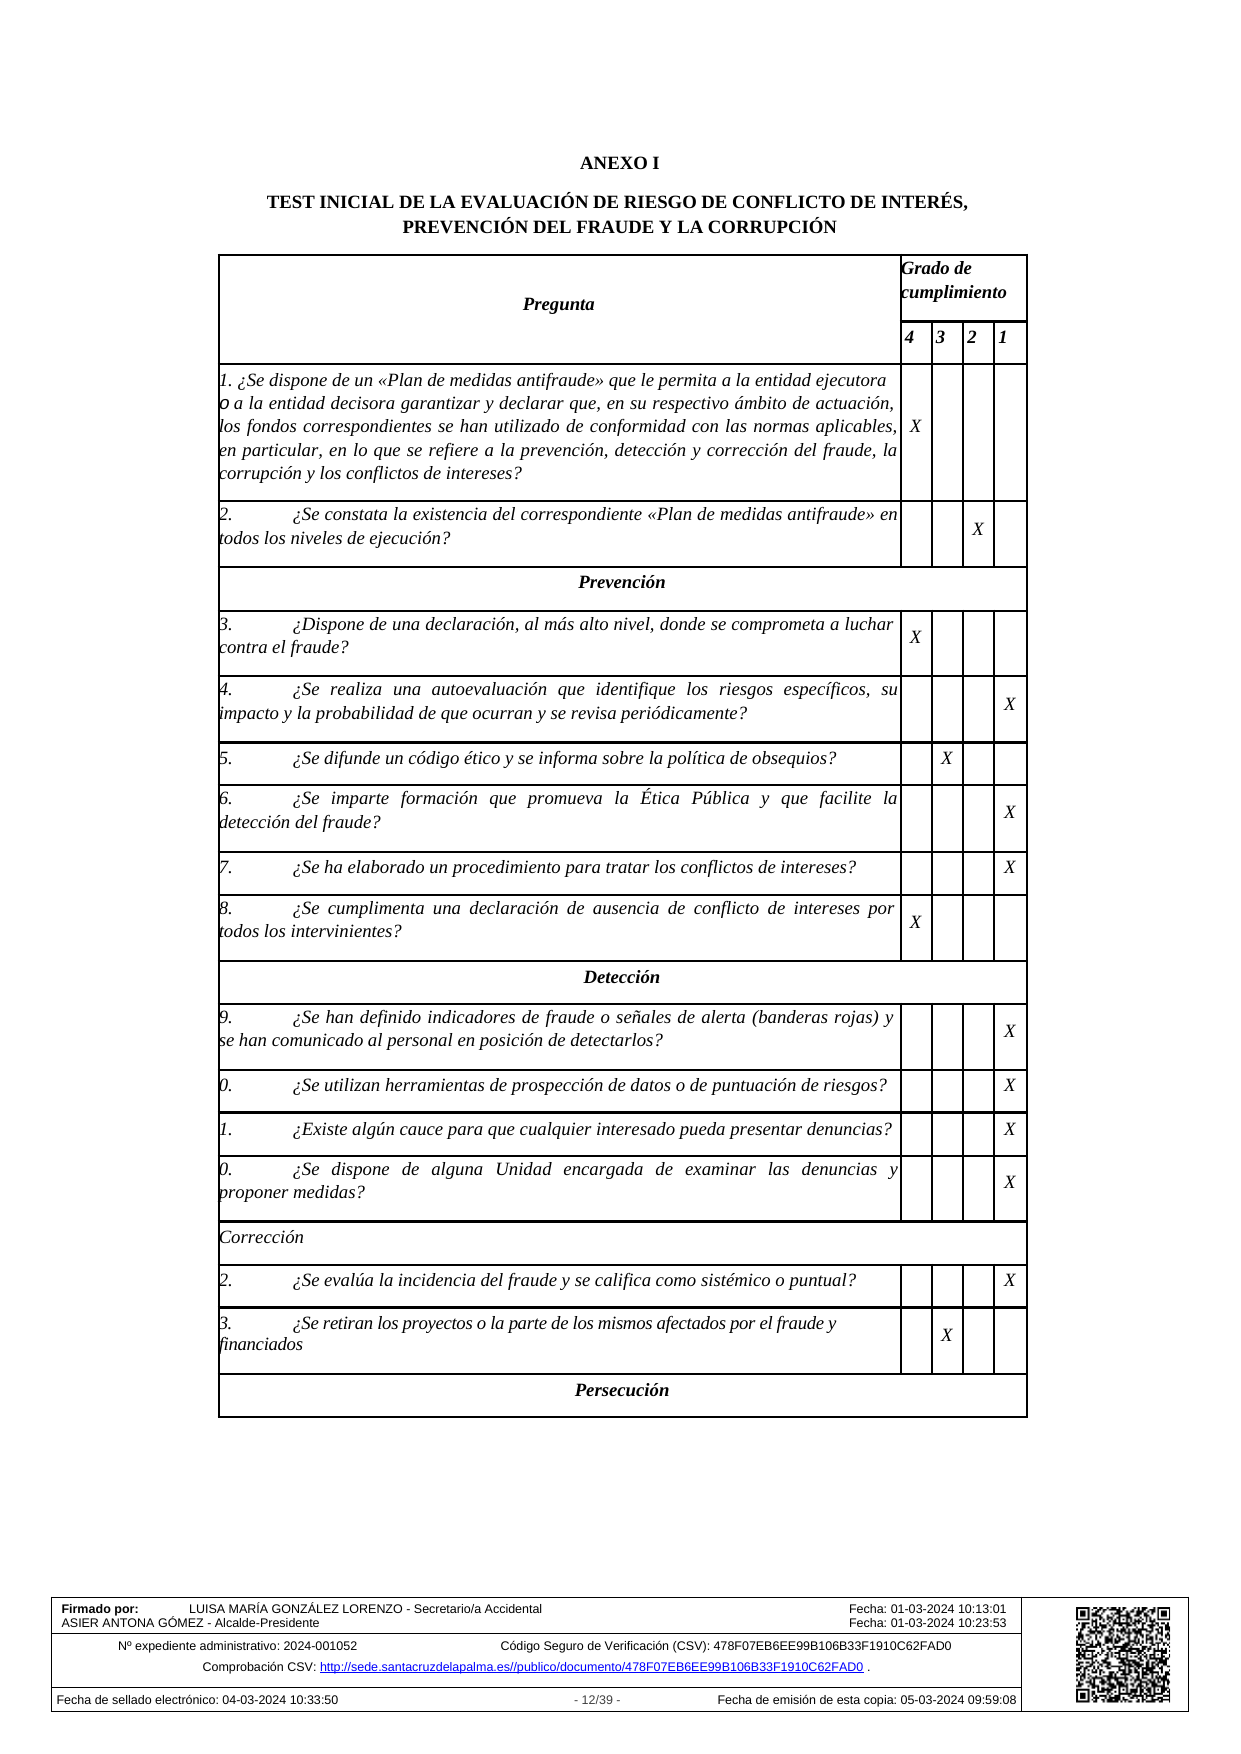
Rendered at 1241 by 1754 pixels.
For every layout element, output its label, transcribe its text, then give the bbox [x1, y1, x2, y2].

table_cell ¿Se retiran los proyectos o la parte de los mismos afectados por el fraude y financiados a financiar por el MRR? [220, 1309, 900, 1373]
table_cell ¿Se imparte formación que promueva la Ética Pública y que facilite la detección del fraude? [220, 786, 900, 851]
table_cell ¿Existe algún cauce para que cualquier interesado pueda presentar denuncias? [220, 1114, 900, 1154]
table_cell ¿Se dispone de alguna Unidad encargada de examinar las denuncias y proponer medidas? [220, 1157, 900, 1220]
table_cell [933, 1157, 962, 1220]
table_cell [995, 502, 1026, 566]
table_cell [964, 365, 993, 500]
text ANEXO I [50, 153, 1189, 173]
table_cell ¿Se realiza una autoevaluación que identifique los riesgos específicos, su impacto y la probabilidad de que ocurran y se revisa periódicamente? [220, 677, 900, 741]
table_cell ¿Se utilizan herramientas de prospección de datos o de puntuación de riesgos? [220, 1071, 900, 1111]
table_cell [964, 677, 993, 741]
table_cell [933, 677, 962, 741]
table_header Grado de cumplimiento [902, 256, 1026, 320]
table_cell ¿Se ha elaborado un procedimiento para tratar los conflictos de intereses? [220, 853, 900, 893]
table_cell X [995, 786, 1026, 851]
table_cell [964, 1157, 993, 1220]
table_cell [933, 1071, 962, 1111]
table_header Firmado por: LUISA MARÍA GONZÁLEZ LORENZO - Secretario/a Accidental Fecha: 01-03-2024 10:13:01 ASIER ANTONA GÓMEZ - Alcalde-Presidente Fecha: 01-03-2024 10:23:53 [52, 1598, 1021, 1633]
table_cell X [933, 744, 962, 784]
table_cell X [995, 677, 1026, 741]
table_cell 4 [902, 323, 931, 363]
table_cell ¿Se evalúa la incidencia del fraude y se califica como sistémico o puntual? [220, 1266, 900, 1306]
table_cell [933, 612, 962, 675]
table_cell ¿Se han definido indicadores de fraude o señales de alerta (banderas rojas) y se han comunicado al personal en posición de detectarlos? [220, 1005, 900, 1069]
table_cell [964, 853, 993, 893]
table_cell [902, 744, 931, 784]
table_cell Detección [220, 962, 1026, 1002]
table_cell 1 [995, 323, 1026, 363]
table_header [1022, 1598, 1188, 1711]
table_cell 1. ¿Se dispone de un «Plan de medidas antifraude» que le permita a la entidad ejecutora a la entidad decisora garantizar y declarar que, en su respectivo ámbito de actuación, los fondos correspondientes se han utilizado de conformidad con las normas aplicables, en particular, en lo que se refiere a la prevención, detección y corrección del fraude, la corrupción y los conflictos de intereses? [220, 365, 900, 500]
table_cell [933, 786, 962, 851]
table_header Pregunta [220, 256, 900, 363]
table_cell X [995, 1266, 1026, 1306]
table_cell X [964, 502, 993, 566]
table_cell ¿Se difunde un código ético y se informa sobre la política de obsequios? [220, 744, 900, 784]
table_cell [933, 502, 962, 566]
table_cell [964, 896, 993, 960]
table_cell [902, 502, 931, 566]
table_cell Nº expediente administrativo: 2024-001052 Código Seguro de Verificación (CSV): 478F07EB6EE99B106B33F1910C62FAD0 Comprobación CSV: http://sede.santacruzdelapalma.es//publico/documento/478F07EB6EE99B106B33F1910C62FAD0 . [52, 1634, 1021, 1687]
table_cell [995, 896, 1026, 960]
table_cell [964, 612, 993, 675]
table_cell ¿Dispone de una declaración, al más alto nivel, donde se comprometa a luchar contra el fraude? [220, 612, 900, 675]
table_cell [902, 1114, 931, 1154]
table_cell Prevención [220, 568, 1026, 609]
table_cell X [902, 896, 931, 960]
table_cell X [995, 853, 1026, 893]
table_cell [902, 1309, 931, 1373]
table_cell [902, 1005, 931, 1069]
table_cell ¿Se cumplimenta una declaración de ausencia de conflicto de intereses por todos los intervinientes? [220, 896, 900, 960]
table_cell [902, 1071, 931, 1111]
table_cell [902, 1157, 931, 1220]
table_cell Persecución [220, 1375, 1026, 1416]
table_cell 2 [964, 323, 993, 363]
table_cell [902, 677, 931, 741]
table_cell [964, 744, 993, 784]
table_cell [995, 1309, 1026, 1373]
table_cell X [933, 1309, 962, 1373]
table_cell X [995, 1157, 1026, 1220]
table_cell [902, 853, 931, 893]
table_cell X [902, 612, 931, 675]
table_cell [933, 1266, 962, 1306]
table_cell [902, 786, 931, 851]
table_cell [902, 1266, 931, 1306]
table_cell [933, 896, 962, 960]
table_cell [964, 1309, 993, 1373]
table_cell Corrección [220, 1223, 1026, 1263]
table_cell [964, 1114, 993, 1154]
table_cell [964, 786, 993, 851]
table_cell X [995, 1071, 1026, 1111]
table_cell [964, 1266, 993, 1306]
text TEST INICIAL DE LA EVALUACIÓN DE RIESGO DE CONFLICTO DE INTERÉS, PREVENCIÓN DEL FRAUDE Y LA CORRUPCIÓN [50, 189, 1189, 239]
table_cell X [995, 1005, 1026, 1069]
table_cell [964, 1071, 993, 1111]
table_cell 3 [933, 323, 962, 363]
table_cell [933, 1005, 962, 1069]
table_cell Fecha de sellado electrónico: 04-03-2024 10:33:50 - 12/39 - Fecha de emisión de esta copia: 05-03-2024 09:59:08 [52, 1688, 1021, 1711]
table_cell [995, 744, 1026, 784]
table_cell [933, 853, 962, 893]
table_cell [995, 365, 1026, 500]
table_cell [964, 1005, 993, 1069]
table_cell X [902, 365, 931, 500]
table_cell X [995, 1114, 1026, 1154]
table_cell ¿Se constata la existencia del correspondiente «Plan de medidas antifraude» en todos los niveles de ejecución? [220, 502, 900, 566]
table_cell [995, 612, 1026, 675]
table_cell [933, 1114, 962, 1154]
table_cell [933, 365, 962, 500]
